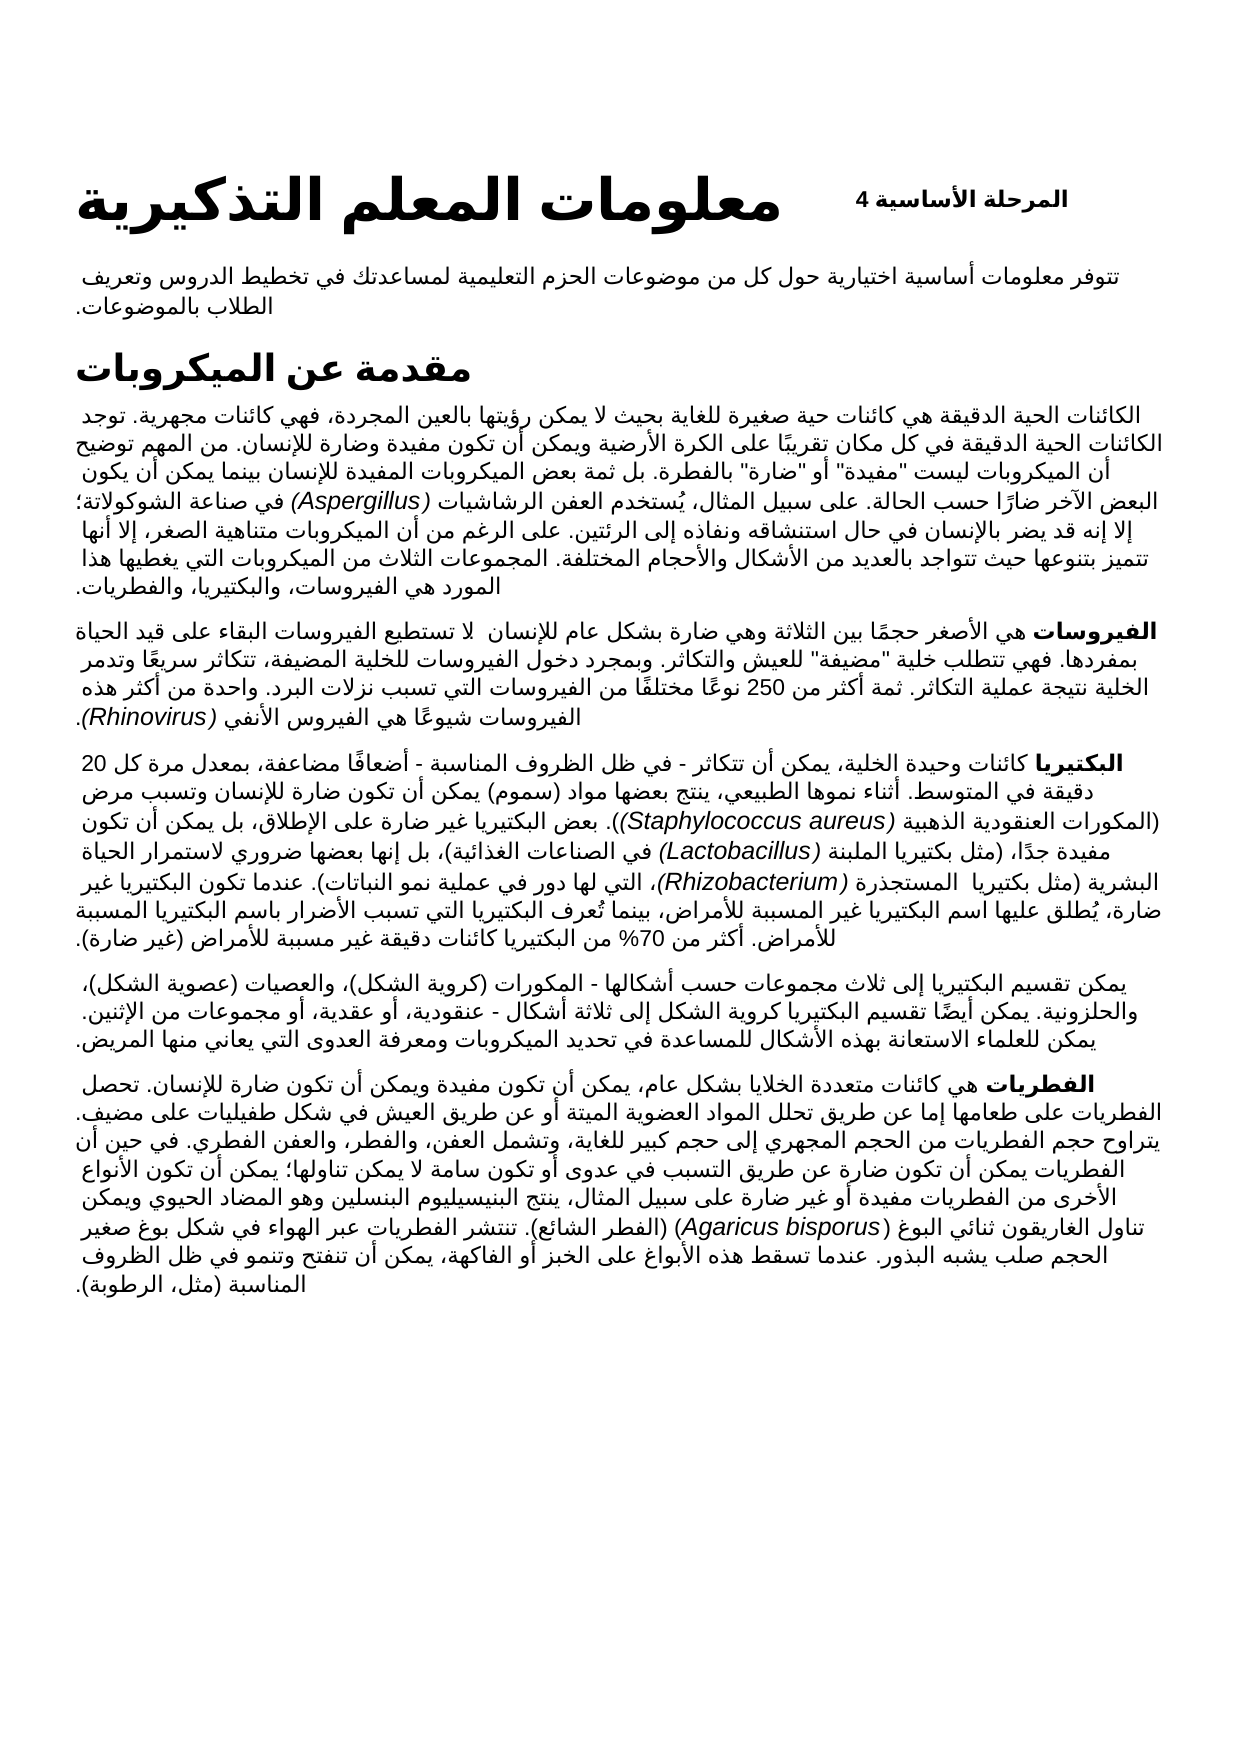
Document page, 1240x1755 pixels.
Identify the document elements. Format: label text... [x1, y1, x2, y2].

subtitle معلومات المعلم التذكيرية [75, 152, 1164, 233]
text الفطريات هي كائنات متعددة الخلايا بشكل عام، يمكن أن تكون مفيدة ويمكن أن تكون ضارة للإنسان. تحصل الفطريات على طعامها إما عن طريق تحلل المواد العضوية الميتة أو عن طريق العيش في شكل طفيليات على مضيف. يتراوح حجم الفطريات من الحجم المجهري إلى حجم كبير للغاية، وتشمل العفن، والفطر، والعفن الفطري. في حين أن الفطريات يمكن أن تكون ضارة عن طريق التسبب في عدوى أو تكون سامة لا يمكن تناولها؛ يمكن أن تكون الأنواع الأخرى من الفطريات مفيدة أو غير ضارة على سبيل المثال، ينتج البنيسيليوم البنسلين وهو المضاد الحيوي ويمكن تناول الغاريقون ثنائي البوغ (Agaricus bisporus) (الفطر الشائع). تنتشر الفطريات عبر الهواء في شكل بوغ صغير الحجم صلب يشبه البذور. عندما تسقط هذه الأبواغ على الخبز أو الفاكهة، يمكن أن تنفتح وتنمو في ظل الظروف المناسبة (مثل، الرطوبة). [75, 1071, 1164, 1297]
text الكائنات الحية الدقيقة هي كائنات حية صغيرة للغاية بحيث لا يمكن رؤيتها بالعين المجردة، فهي كائنات مجهرية. توجد الكائنات الحية الدقيقة في كل مكان تقريبًا على الكرة الأرضية ويمكن أن تكون مفيدة وضارة للإنسان. من المهم توضيح أن الميكروبات ليست "مفيدة" أو "ضارة" بالفطرة. بل ثمة بعض الميكروبات المفيدة للإنسان بينما يمكن أن يكون البعض الآخر ضارًا حسب الحالة. على سبيل المثال، يُستخدم العفن الرشاشيات (Aspergillus) في صناعة الشوكولاتة؛ إلا إنه قد يضر بالإنسان في حال استنشاقه ونفاذه إلى الرئتين. على الرغم من أن الميكروبات متناهية الصغر، إلا أنها تتميز بتنوعها حيث تتواجد بالعديد من الأشكال والأحجام المختلفة. المجموعات الثلاث من الميكروبات التي يغطيها هذا المورد هي الفيروسات، والبكتيريا، والفطريات. [75, 402, 1164, 599]
text يمكن تقسيم البكتيريا إلى ثلاث مجموعات حسب أشكالها - المكورات (كروية الشكل)، والعصيات (عصوية الشكل)، والحلزونية. يمكن أيضًا تقسيم البكتيريا كروية الشكل إلى ثلاثة أشكال - عنقودية، أو عقدية، أو مجموعات من الإثنين. يمكن للعلماء الاستعانة بهذه الأشكال للمساعدة في تحديد الميكروبات ومعرفة العدوى التي يعاني منها المريض. [75, 970, 1164, 1053]
text الفيروسات هي الأصغر حجمًا بين الثلاثة وهي ضارة بشكل عام للإنسان. لا تستطيع الفيروسات البقاء على قيد الحياة بمفردها. فهي تتطلب خلية "مضيفة" للعيش والتكاثر. وبمجرد دخول الفيروسات للخلية المضيفة، تتكاثر سريعًا وتدمر الخلية نتيجة عملية التكاثر. ثمة أكثر من 250 نوعًا مختلفًا من الفيروسات التي تسبب نزلات البرد. واحدة من أكثر هذه الفيروسات شيوعًا هي الفيروس الأنفي (Rhinovirus). [75, 618, 1164, 731]
text تتوفر معلومات أساسية اختيارية حول كل من موضوعات الحزم التعليمية لمساعدتك في تخطيط الدروس وتعريف الطلاب بالموضوعات. [75, 263, 1164, 319]
subtitle مقدمة عن الميكروبات [75, 346, 1164, 389]
text البكتيريا كائنات وحيدة الخلية، يمكن أن تتكاثر - في ظل الظروف المناسبة - أضعافًا مضاعفة، بمعدل مرة كل 20 دقيقة في المتوسط. أثناء نموها الطبيعي، ينتج بعضها مواد (سموم) يمكن أن تكون ضارة للإنسان وتسبب مرض (المكورات العنقودية الذهبية (Staphylococcus aureus)). بعض البكتيريا غير ضارة على الإطلاق، بل يمكن أن تكون مفيدة جدًا، (مثل بكتيريا الملبنة (Lactobacillus) في الصناعات الغذائية)، بل إنها بعضها ضروري لاستمرار الحياة البشرية (مثل بكتيريا المستجذرة (Rhizobacterium)، التي لها دور في عملية نمو النباتات). عندما تكون البكتيريا غير ضارة، يُطلق عليها اسم البكتيريا غير المسببة للأمراض، بينما تُعرف البكتيريا التي تسبب الأضرار باسم البكتيريا المسببة للأمراض. أكثر من 70% من البكتيريا كائنات دقيقة غير مسببة للأمراض (غير ضارة). [75, 749, 1164, 952]
